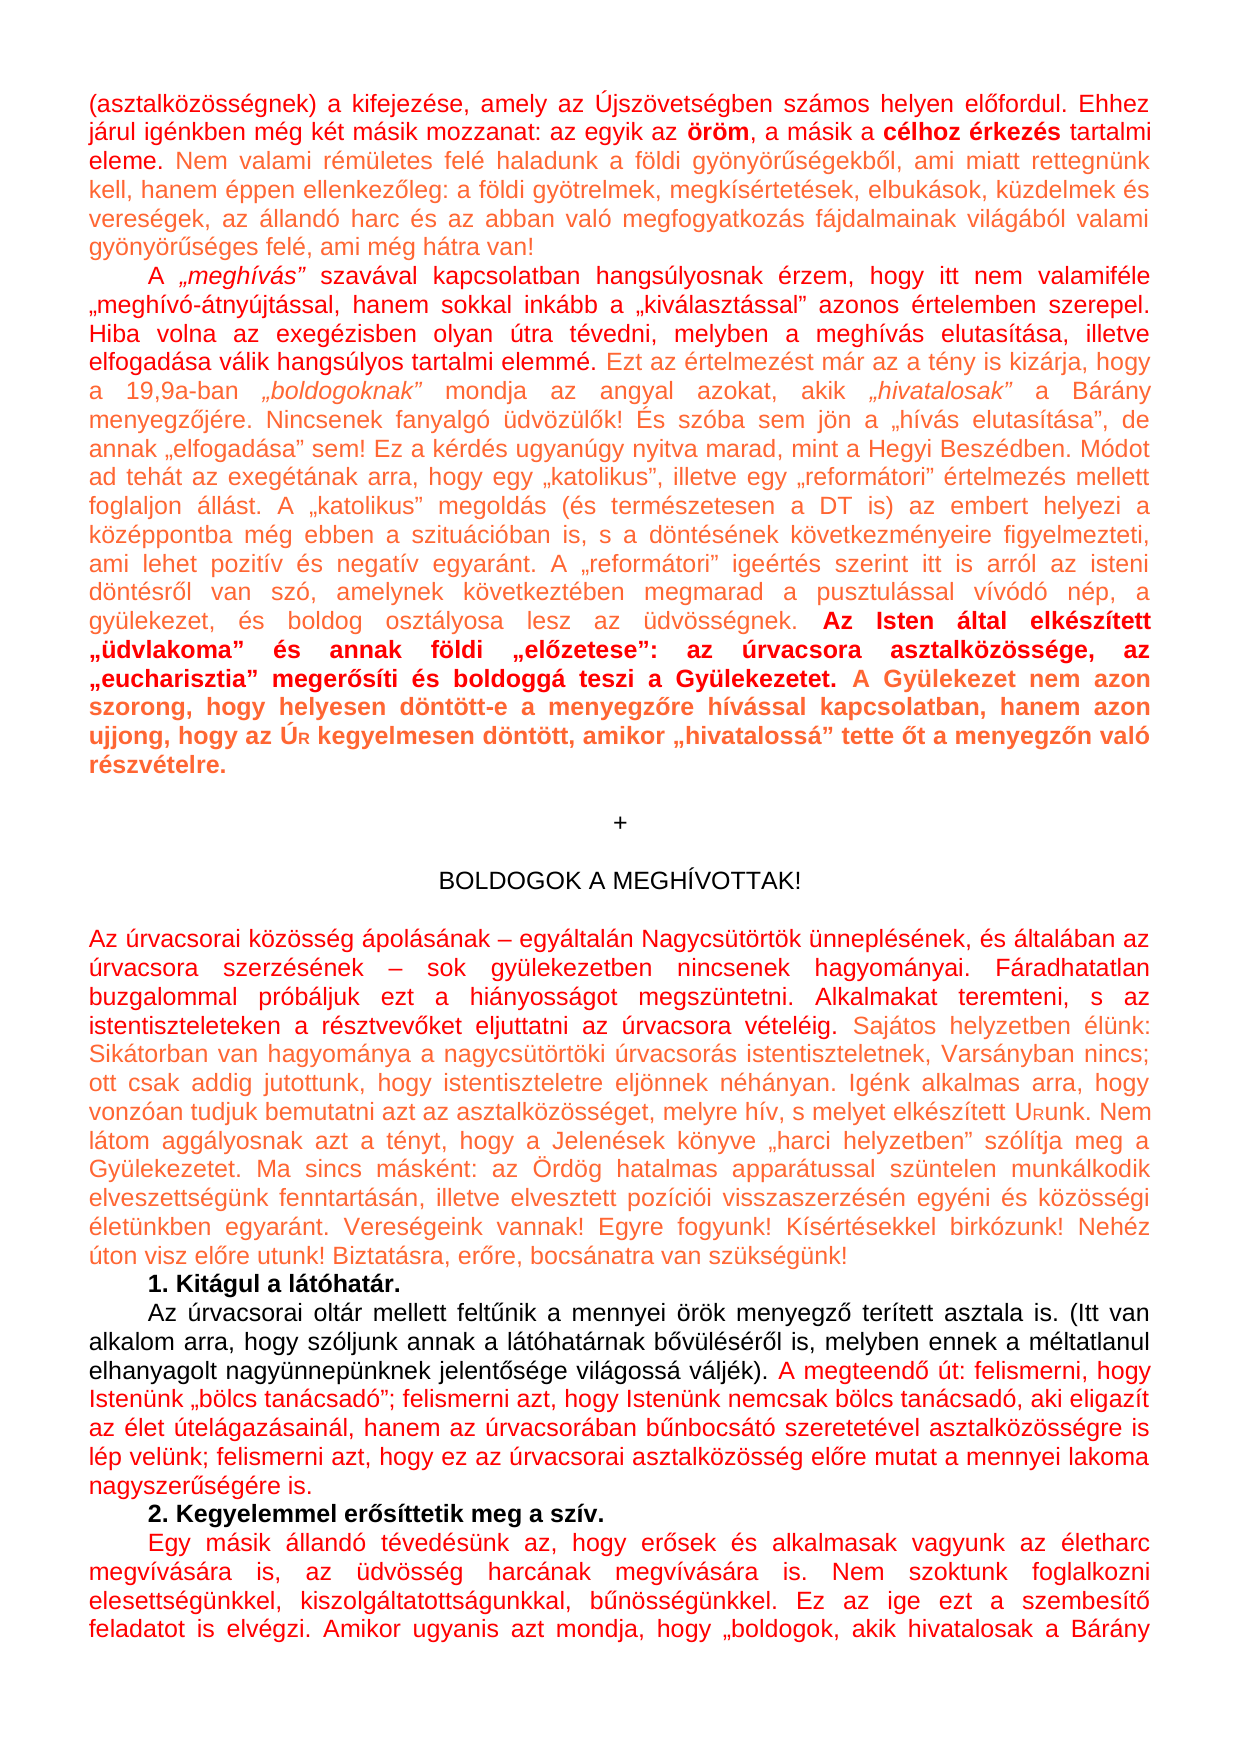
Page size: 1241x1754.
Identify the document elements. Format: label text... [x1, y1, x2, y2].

text BOLDOGOK A MEGHÍVOTTAK! [88, 866, 1152, 895]
text (asztalközösségnek) a kifejezése, amely az Újszövetségben számos helyen előfordul. Ehhez járul igénkben még két másik mozzanat: az egyik az öröm, a másik a célhoz érkezés tartalmi eleme. Nem valami rémületes felé haladunk a földi gyönyörűségekből, ami miatt rettegnünk kell, hanem éppen ellenkezőleg: a földi gyötrelmek, megkísértetések, elbukások, küzdelmek és vereségek, az állandó harc és az abban való megfogyatkozás fájdalmainak világából valami gyönyörűséges felé, ami még hátra van! [88, 88, 1152, 261]
text Az úrvacsorai oltár mellett feltűnik a mennyei örök menyegző terített asztala is. (Itt van alkalom arra, hogy szóljunk annak a látóhatárnak bővüléséről is, melyben ennek a méltatlanul elhanyagolt nagyünnepünknek jelentősége világossá váljék). A megteendő út: felismerni, hogy Istenünk „bölcs tanácsadó”; felismerni azt, hogy Istenünk nemcsak bölcs tanácsadó, aki eligazít az élet útelágazásainál, hanem az úrvacsorában bűnbocsátó szeretetével asztalközösségre is lép velünk; felismerni azt, hogy ez az úrvacsorai asztalközösség előre mutat a mennyei lakoma nagyszerűségére is. [88, 1298, 1152, 1499]
text + [88, 808, 1152, 837]
text Egy másik állandó tévedésünk az, hogy erősek és alkalmasak vagyunk az életharc megvívására is, az üdvösség harcának megvívására is. Nem szoktunk foglalkozni elesettségünkkel, kiszolgáltatottságunkkal, bűnösségünkkel. Ez az ige ezt a szembesítő feladatot is elvégzi. Amikor ugyanis azt mondja, hogy „boldogok, akik hivatalosak a Bárány [88, 1528, 1152, 1643]
text 1. Kitágul a látóhatár. [88, 1269, 1152, 1298]
text Az úrvacsorai közösség ápolásának – egyáltalán Nagycsütörtök ünneplésének, és általában az úrvacsora szerzésének – sok gyülekezetben nincsenek hagyományai. Fáradhatatlan buzgalommal próbáljuk ezt a hiányosságot megszüntetni. Alkalmakat teremteni, s az istentiszteleteken a résztvevőket eljuttatni az úrvacsora vételéig. Sajátos helyzetben élünk: Sikátorban van hagyománya a nagycsütörtöki úrvacsorás istentiszteletnek, Varsányban nincs; ott csak addig jutottunk, hogy istentiszteletre eljönnek néhányan. Igénk alkalmas arra, hogy vonzóan tudjuk bemutatni azt az asztalközösséget, melyre hív, s melyet elkészített Urunk. Nem látom aggályosnak azt a tényt, hogy a Jelenések könyve „harci helyzetben” szólítja meg a Gyülekezetet. Ma sincs másként: az Ördög hatalmas apparátussal szüntelen munkálkodik elveszettségünk fenntartásán, illetve elvesztett pozíciói visszaszerzésén egyéni és közösségi életünkben egyaránt. Vereségeink vannak! Egyre fogyunk! Kísértésekkel birkózunk! Nehéz úton visz előre utunk! Biztatásra, erőre, bocsánatra van szükségünk! [88, 924, 1152, 1269]
text 2. Kegyelemmel erősíttetik meg a szív. [88, 1499, 1152, 1528]
text A „meghívás” szavával kapcsolatban hangsúlyosnak érzem, hogy itt nem valamiféle „meghívó-átnyújtással, hanem sokkal inkább a „kiválasztással” azonos értelemben szerepel. Hiba volna az exegézisben olyan útra tévedni, melyben a meghívás elutasítása, illetve elfogadása válik hangsúlyos tartalmi elemmé. Ezt az értelmezést már az a tény is kizárja, hogy a 19,9a-ban „boldogoknak” mondja az angyal azokat, akik „hivatalosak” a Bárány menyegzőjére. Nincsenek fanyalgó üdvözülők! És szóba sem jön a „hívás elutasítása”, de annak „elfogadása” sem! Ez a kérdés ugyanúgy nyitva marad, mint a Hegyi Beszédben. Módot ad tehát az exegétának arra, hogy egy „katolikus”, illetve egy „reformátori” értelmezés mellett foglaljon állást. A „katolikus” megoldás (és természetesen a DT is) az embert helyezi a középpontba még ebben a szituációban is, s a döntésének következményeire figyelmezteti, ami lehet pozitív és negatív egyaránt. A „reformátori” igeértés szerint itt is arról az isteni döntésről van szó, amelynek következtében megmarad a pusztulással vívódó nép, a gyülekezet, és boldog osztályosa lesz az üdvösségnek. Az Isten által elkészített „üdvlakoma” és annak földi „előzetese”: az úrvacsora asztalközössége, az „eucharisztia” megerősíti és boldoggá teszi a Gyülekezetet. A Gyülekezet nem azon szorong, hogy helyesen döntött‑e a menyegzőre hívással kapcsolatban, hanem azon ujjong, hogy az Úr kegyelmesen döntött, amikor „hivatalossá” tette őt a menyegzőn való részvételre. [88, 261, 1152, 778]
